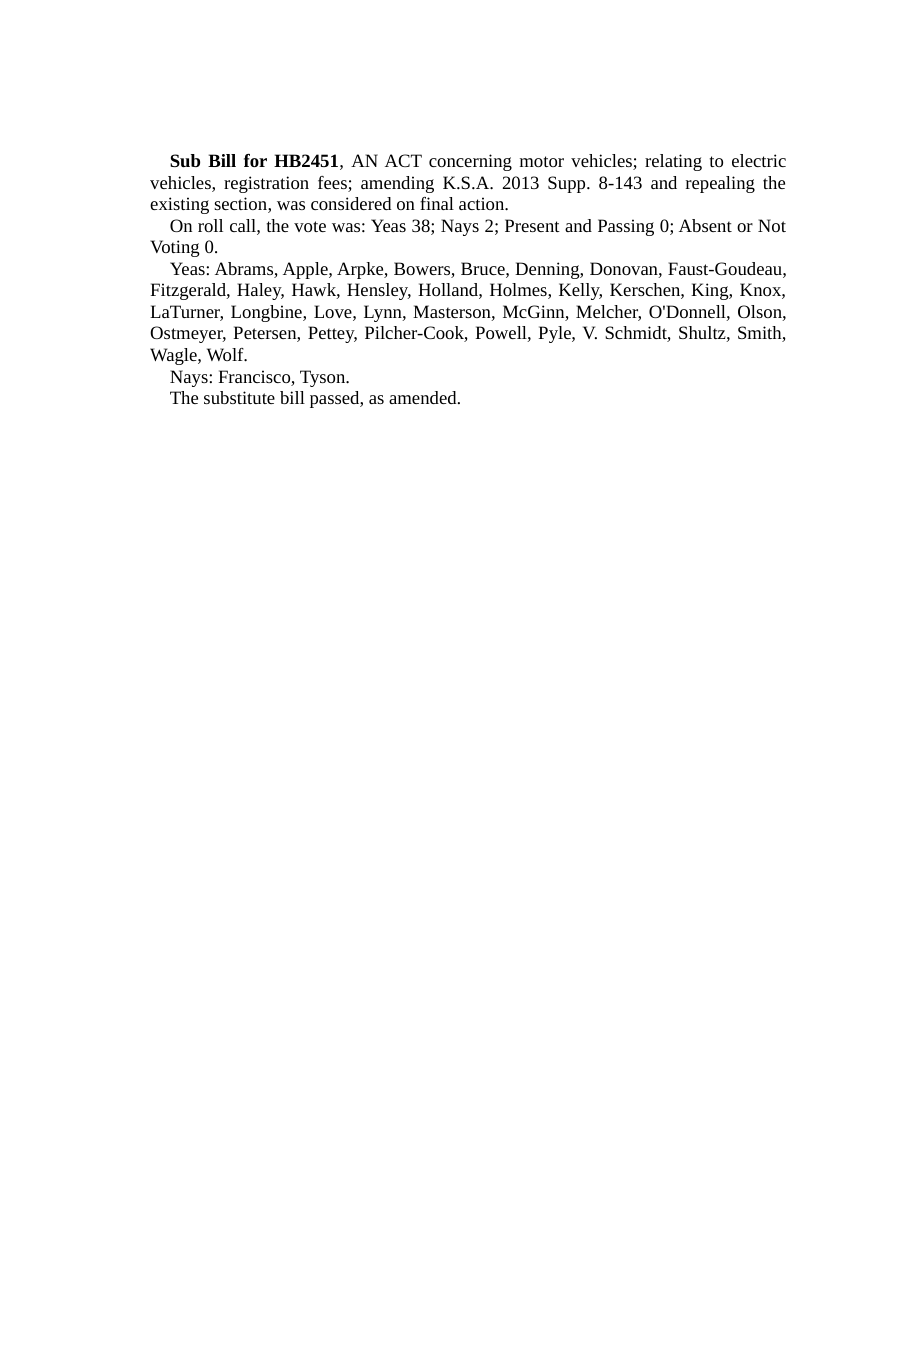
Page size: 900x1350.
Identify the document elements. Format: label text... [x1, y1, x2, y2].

text Yeas: Abrams, Apple, Arpke, Bowers, Bruce, Denning, Donovan, Faust-Goudeau, Fitzgerald, Haley, Hawk, Hensley, Holland, Holmes, Kelly, Kerschen, King, Knox, LaTurner, Longbine, Love, Lynn, Masterson, McGinn, Melcher, O'Donnell, Olson, Ostmeyer, Petersen, Pettey, Pilcher-Cook, Powell, Pyle, V. Schmidt, Shultz, Smith, Wagle, Wolf. [150, 258, 787, 366]
text On roll call, the vote was: Yeas 38; Nays 2; Present and Passing 0; Absent or Not Voting 0. [150, 215, 787, 258]
text Sub Bill for HB2451, AN ACT concerning motor vehicles; relating to electric vehicles, registration fees; amending K.S.A. 2013 Supp. 8-143 and repealing the existing section, was considered on final action. [150, 150, 787, 215]
text The substitute bill passed, as amended. [150, 387, 787, 409]
text Nays: Francisco, Tyson. [150, 366, 787, 387]
